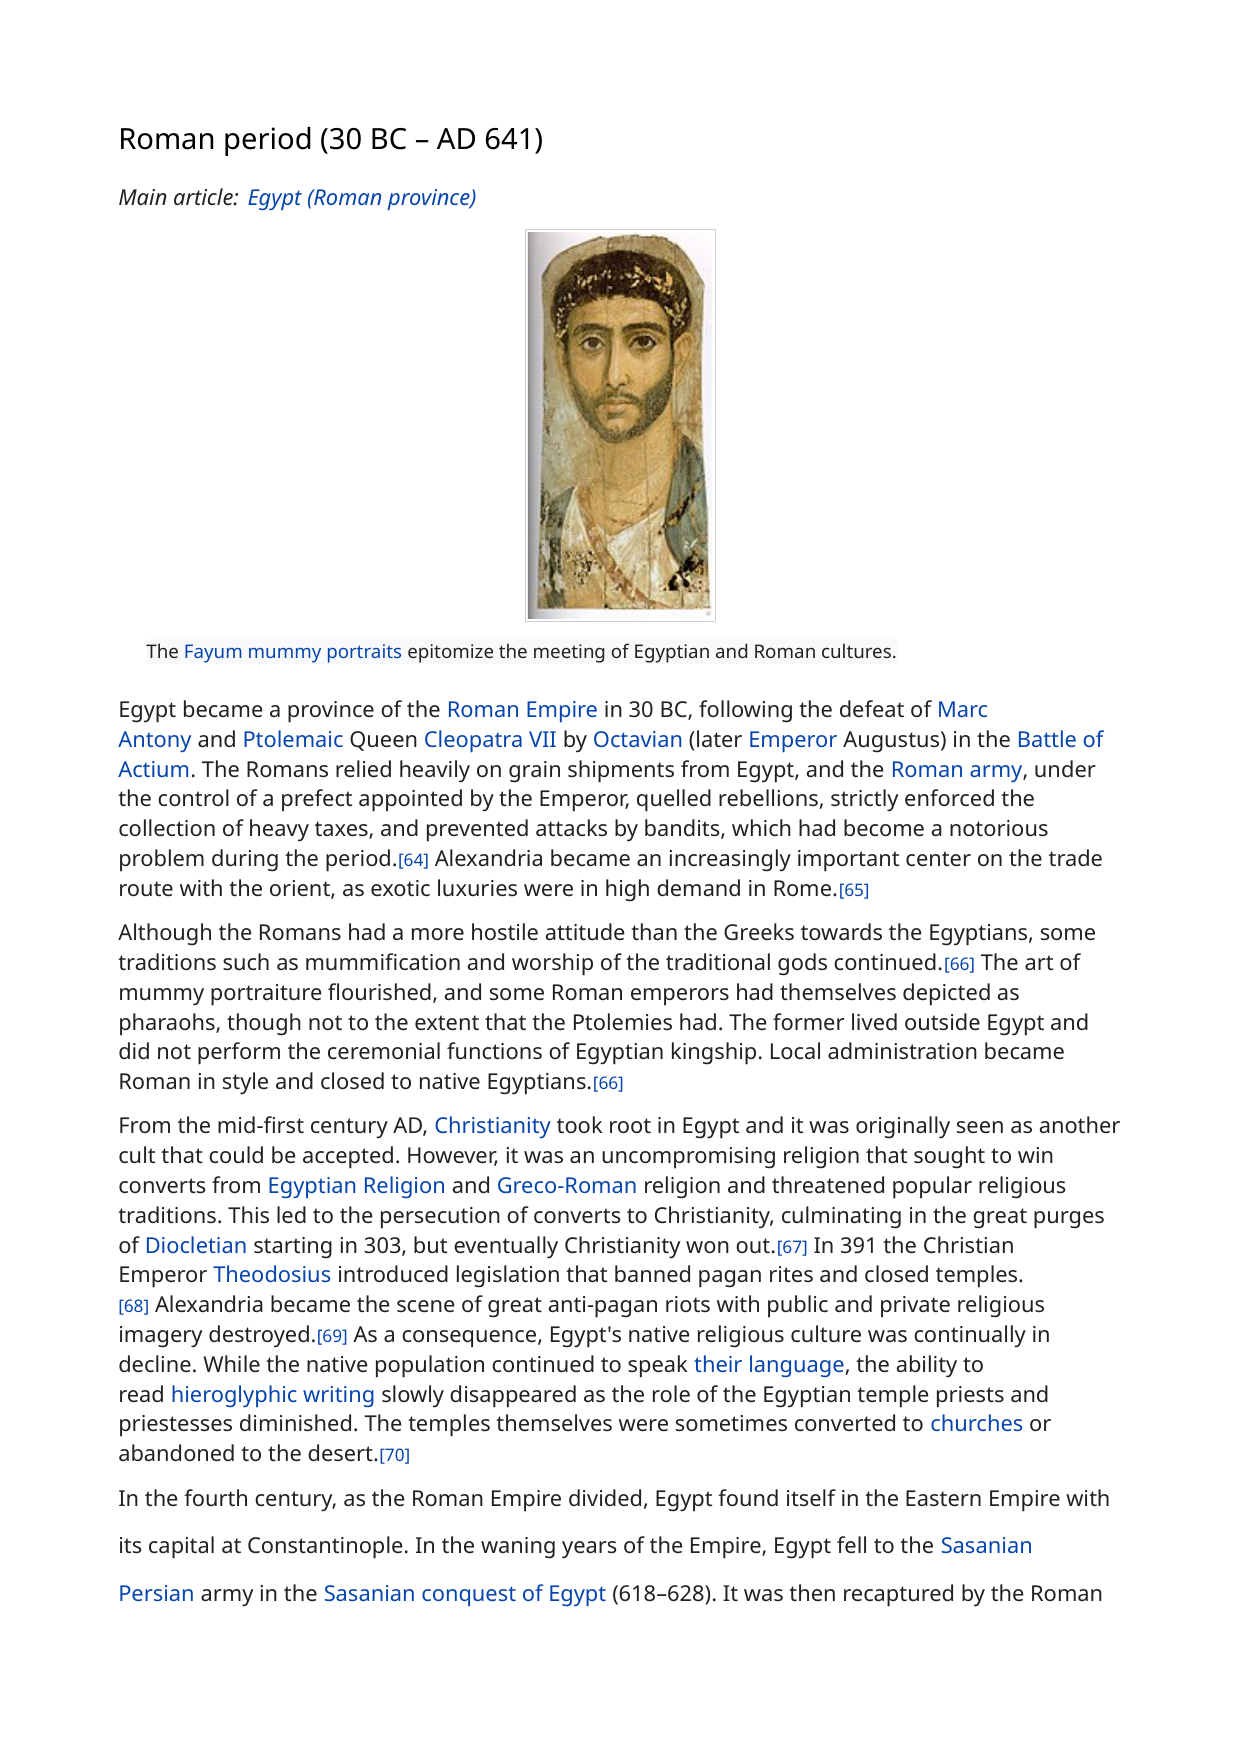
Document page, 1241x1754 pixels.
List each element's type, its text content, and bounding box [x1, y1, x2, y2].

text Although the Romans had a more hostile attitude than the Greeks towards the Egyptians, some traditions such as mummification and worship of the traditional gods continued.[66] The art of mummy portraiture flourished, and some Roman emperors had themselves depicted as pharaohs, though not to the extent that the Ptolemies had. The former lived outside Egypt and did not perform the ceremonial functions of Egyptian kingship. Local administration became Roman in style and closed to native Egyptians.[66] [118, 917, 1122, 1096]
text Main article: Egypt (Roman province) [118, 182, 1122, 211]
text From the mid-first century AD, Christianity took root in Egypt and it was originally seen as another cult that could be accepted. However, it was an uncompromising religion that sought to win converts from Egyptian Religion and Greco-Roman religion and threatened popular religious traditions. This led to the persecution of converts to Christianity, culminating in the great purges of Diocletian starting in 303, but eventually Christianity won out.[67] In 391 the Christian Emperor Theodosius introduced legislation that banned pagan rites and closed temples.[68] Alexandria became the scene of great anti-pagan riots with public and private religious imagery destroyed.[69] As a consequence, Egypt's native religious culture was continually in decline. While the native population continued to speak their language, the ability to read hieroglyphic writing slowly disappeared as the role of the Egyptian temple priests and priestesses diminished. The temples themselves were sometimes converted to churches or abandoned to the desert.[70] [118, 1110, 1122, 1468]
picture [527, 232, 713, 619]
text In the fourth century, as the Roman Empire divided, Egypt found itself in the Eastern Empire with its capital at Constantinople. In the waning years of the Empire, Egypt fell to the Sasanian Persian army in the Sasanian conquest of Egypt (618–628). It was then recaptured by the Roman [118, 1482, 1122, 1607]
text The Fayum mummy portraits epitomize the meeting of Egyptian and Roman cultures. [123, 638, 1122, 664]
subtitle Roman period (30 BC – AD 641) [118, 118, 1122, 158]
text Egypt became a province of the Roman Empire in 30 BC, following the defeat of Marc Antony and Ptolemaic Queen Cleopatra VII by Octavian (later Emperor Augustus) in the Battle of Actium. The Romans relied heavily on grain shipments from Egypt, and the Roman army, under the control of a prefect appointed by the Emperor, quelled rebellions, strictly enforced the collection of heavy taxes, and prevented attacks by bandits, which had become a notorious problem during the period.[64] Alexandria became an increasingly important center on the trade route with the orient, as exotic luxuries were in high demand in Rome.[65] [118, 694, 1122, 902]
